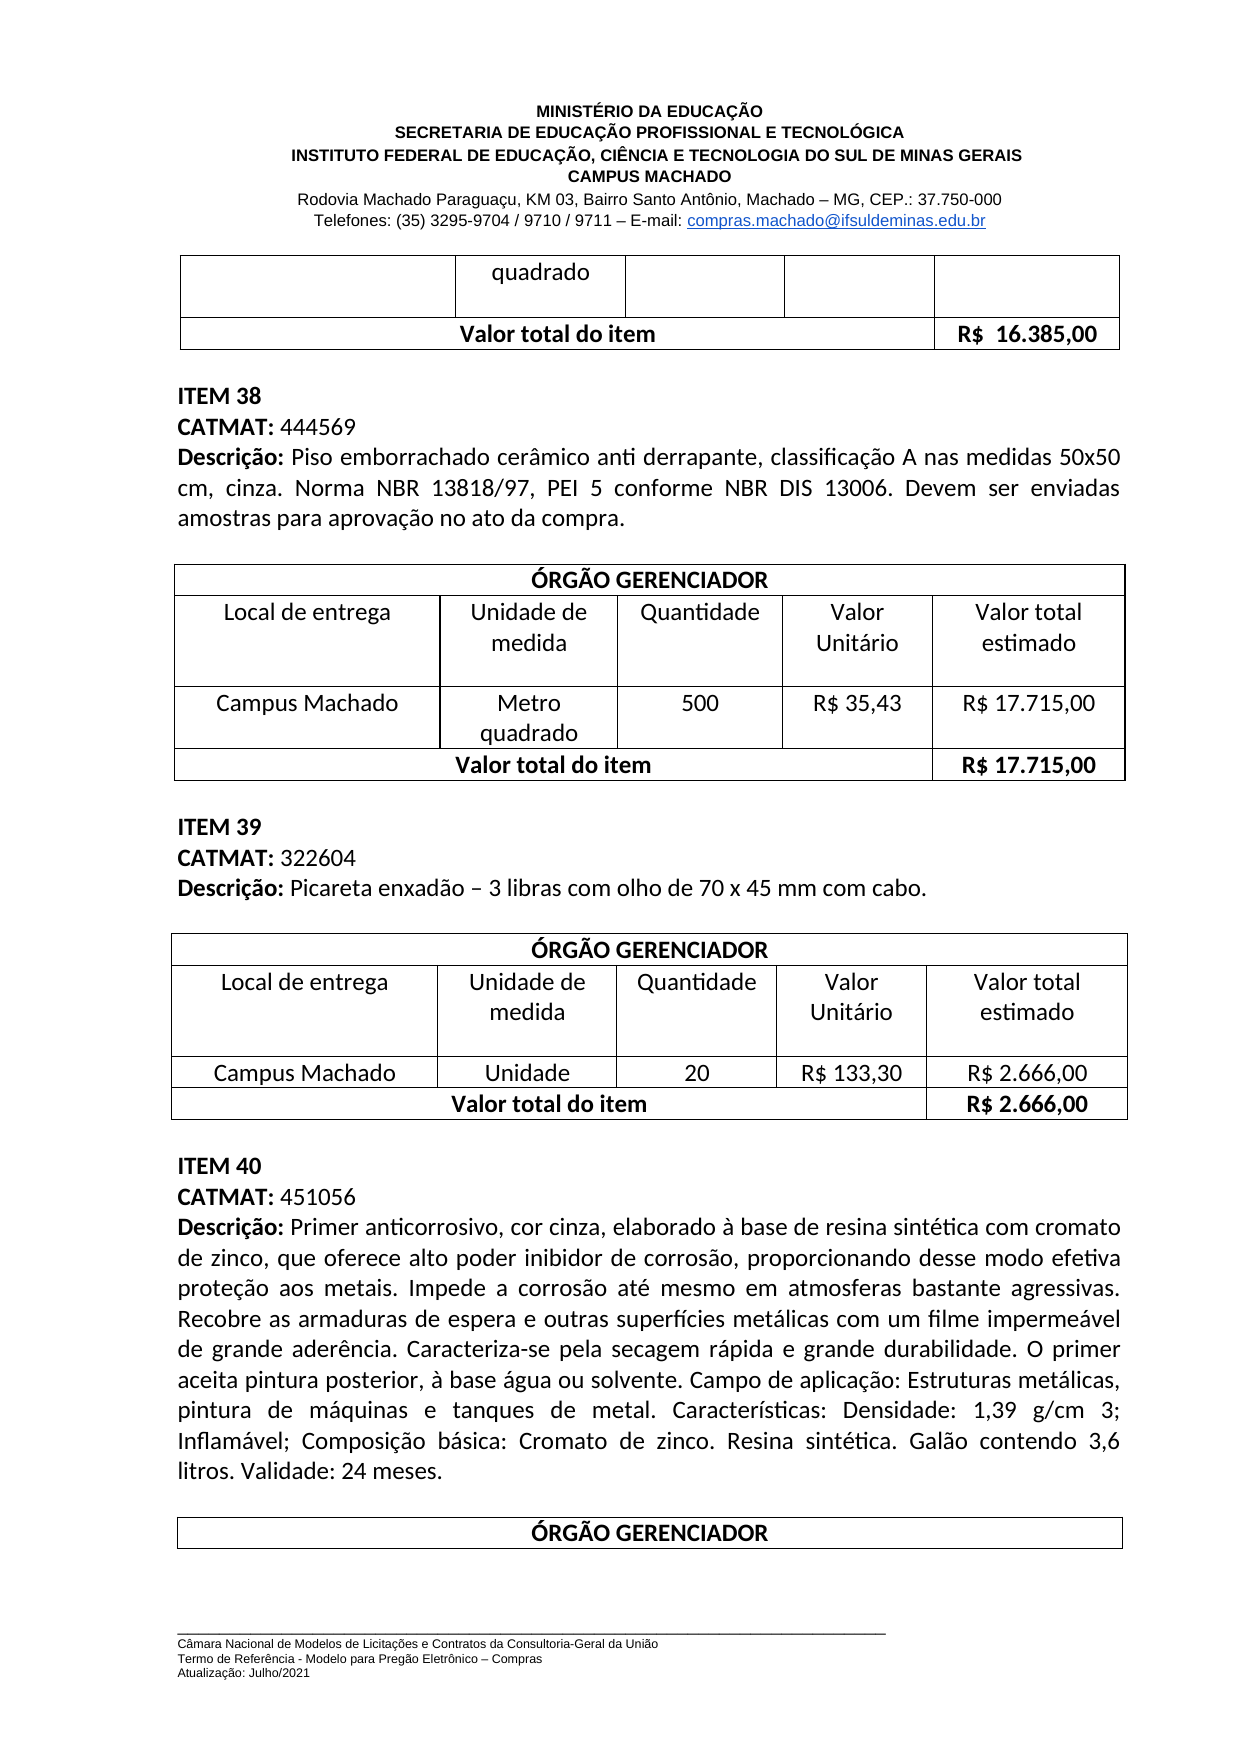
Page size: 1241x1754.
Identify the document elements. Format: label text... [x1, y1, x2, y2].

table_cell Unidade [438, 1057, 616, 1087]
table_cell R$ 35,43 [783, 687, 932, 748]
table_cell Metro quadrado [441, 687, 617, 748]
table_cell Valor total estimado [927, 966, 1127, 1056]
text CATMAT: 322604 [177, 842, 1122, 872]
table_cell Valor Unitário [777, 966, 926, 1056]
table_cell Campus Machado [172, 1057, 437, 1087]
text ITEM 40 [177, 1150, 1122, 1181]
table_header ÓRGÃO GERENCIADOR [178, 1518, 1122, 1548]
table_header ÓRGÃO GERENCIADOR [172, 934, 1127, 965]
text ITEM 39 [177, 811, 1122, 842]
table_cell [935, 256, 1119, 317]
table_cell Valor total do item [181, 318, 934, 349]
table_cell Valor total do item [175, 749, 932, 779]
table_header ÓRGÃO GERENCIADOR [175, 565, 1124, 595]
table_cell quadrado [456, 256, 625, 317]
table_cell Quantidade [618, 596, 782, 686]
table_cell Unidade de medida [441, 596, 617, 686]
table_cell [785, 256, 934, 317]
text Descrição: Primer anticorrosivo, cor cinza, elaborado à base de resina sintética com cromato de zinco, que oferece alto poder inibidor de corrosão, proporcionando desse modo efetiva proteção aos metais. Impede a corrosão até mesmo em atmosferas bastante agressivas. Recobre as armaduras de espera e outras superfícies metálicas com um filme impermeável de grande aderência. Caracteriza-se pela secagem rápida e grande durabilidade. O primer aceita pintura posterior, à base água ou solvente. Campo de aplicação: Estruturas metálicas, pintura de máquinas e tanques de metal. Características: Densidade: 1,39 g/cm 3; Inflamável; Composição básica: Cromato de zinco. Resina sintética. Galão contendo 3,6 litros. Validade: 24 meses. [177, 1211, 1122, 1486]
table_cell Unidade de medida [438, 966, 616, 1056]
table_cell Local de entrega [175, 596, 439, 686]
table_cell Quantidade [617, 966, 776, 1056]
table_cell Campus Machado [175, 687, 439, 748]
table_cell R$ 2.666,00 [927, 1057, 1127, 1087]
table_cell Valor total do item [172, 1088, 926, 1119]
table_cell R$ 2.666,00 [927, 1088, 1127, 1119]
text Descrição: Piso emborrachado cerâmico anti derrapante, classificação A nas medidas 50x50 cm, cinza. Norma NBR 13818/97, PEI 5 conforme NBR DIS 13006. Devem ser enviadas amostras para aprovação no ato da compra. [177, 441, 1122, 533]
table_cell Valor Unitário [783, 596, 932, 686]
table_cell 500 [618, 687, 782, 748]
table_cell [626, 256, 784, 317]
table_cell R$ 17.715,00 [933, 687, 1124, 748]
table_cell 20 [617, 1057, 776, 1087]
table_cell Local de entrega [172, 966, 437, 1056]
table_cell R$ 16.385,00 [935, 318, 1119, 349]
table_cell Valor total estimado [933, 596, 1124, 686]
table_cell R$ 133,30 [777, 1057, 926, 1087]
text Descrição: Picareta enxadão – 3 libras com olho de 70 x 45 mm com cabo. [177, 872, 1122, 903]
text CATMAT: 444569 [177, 411, 1122, 441]
text ITEM 38 [177, 380, 1122, 411]
table_cell [181, 256, 455, 317]
text CATMAT: 451056 [177, 1181, 1122, 1211]
table_cell R$ 17.715,00 [933, 749, 1124, 779]
